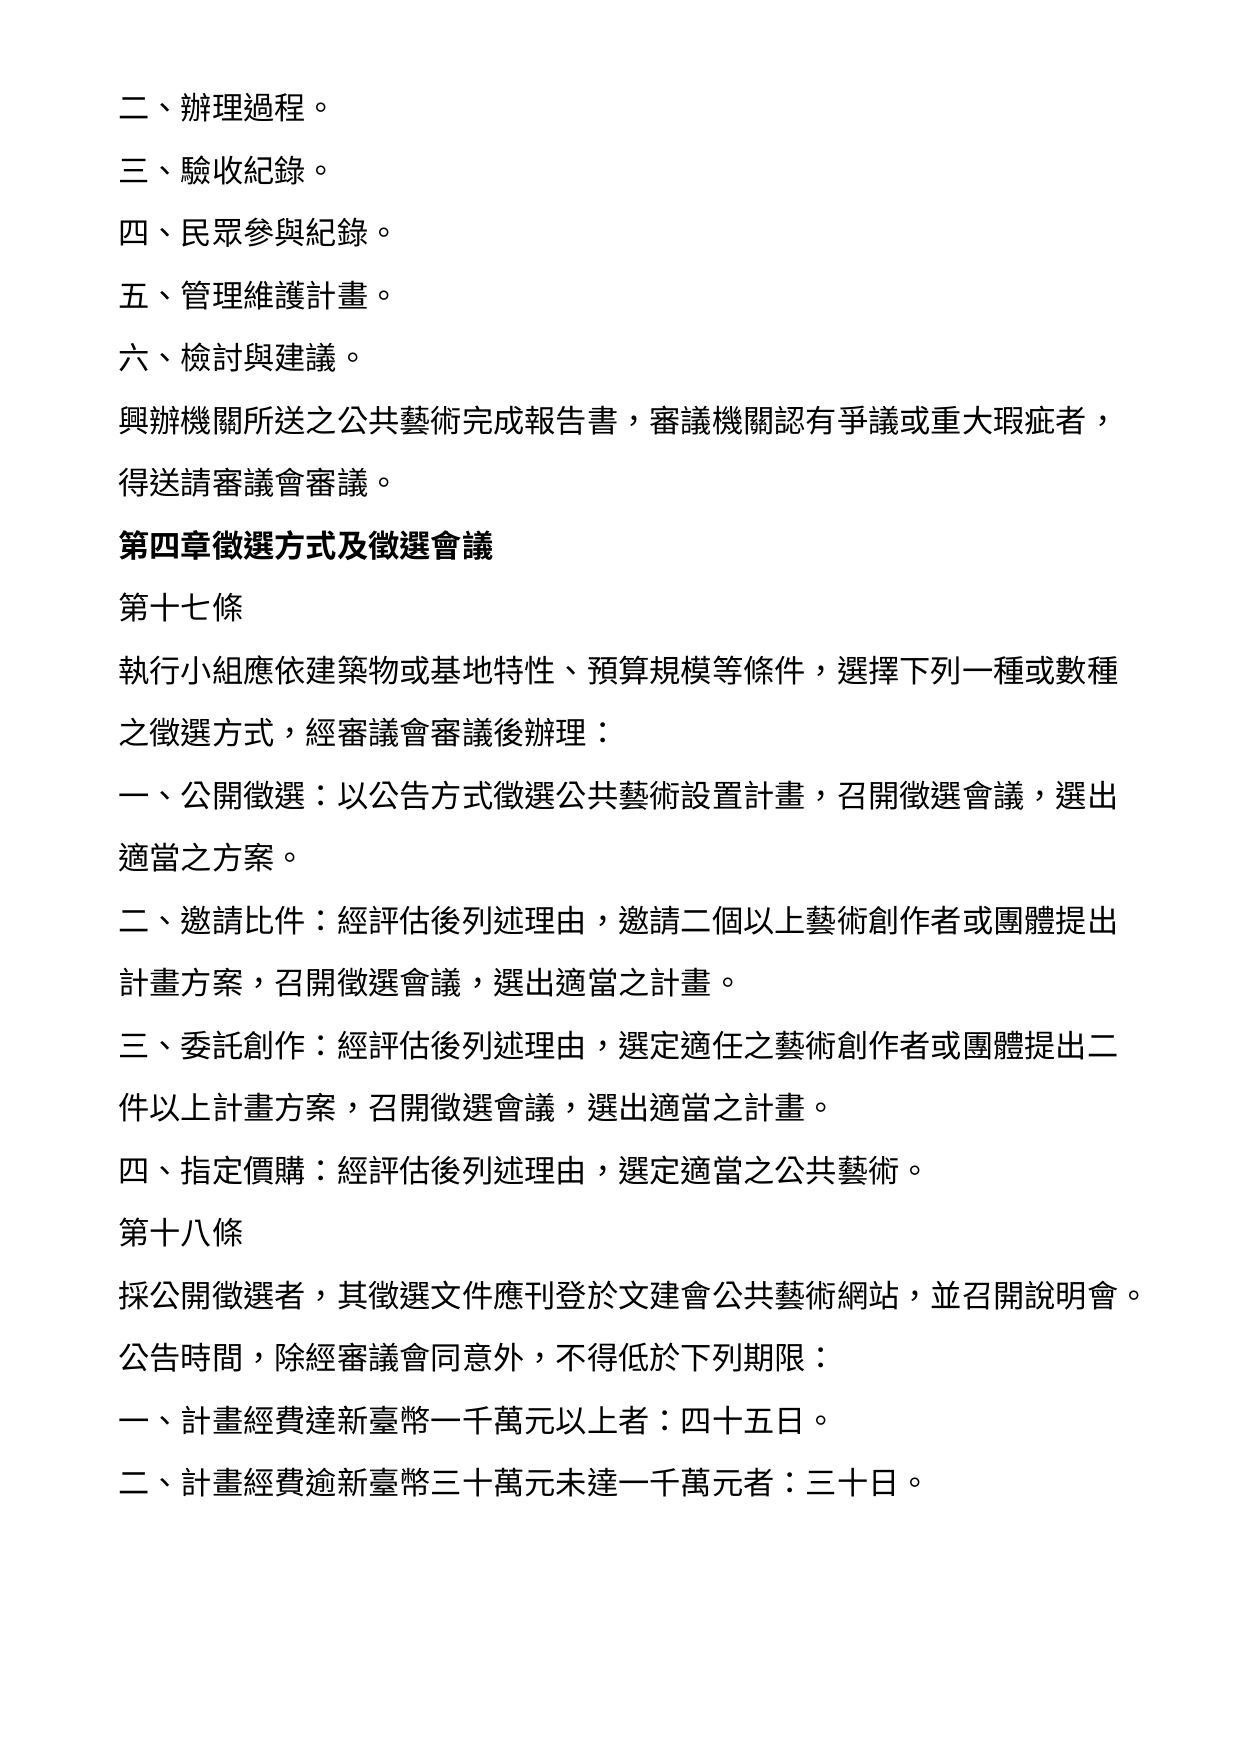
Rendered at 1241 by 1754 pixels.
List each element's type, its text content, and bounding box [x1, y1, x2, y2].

text 第十七條 [118, 564, 1122, 627]
text 四、民眾參與紀錄。 [118, 189, 1122, 252]
text 四、指定價購：經評估後列述理由，選定適當之公共藝術。 [118, 1127, 1122, 1189]
text 第十八條 [118, 1189, 1122, 1252]
text 六、檢討與建議。 [118, 314, 1122, 377]
text 一、公開徵選：以公告方式徵選公共藝術設置計畫，召開徵選會議，選出適當之方案。 [118, 752, 1122, 877]
text 第四章徵選方式及徵選會議 [118, 502, 1122, 564]
text 五、管理維護計畫。 [118, 252, 1122, 314]
text 二、辦理過程。 [118, 64, 1122, 127]
text 執行小組應依建築物或基地特性、預算規模等條件，選擇下列一種或數種之徵選方式，經審議會審議後辦理： [118, 627, 1122, 752]
text 三、驗收紀錄。 [118, 127, 1122, 189]
text 興辦機關所送之公共藝術完成報告書，審議機關認有爭議或重大瑕疵者，得送請審議會審議。 [118, 377, 1122, 502]
text 二、邀請比件：經評估後列述理由，邀請二個以上藝術創作者或團體提出計畫方案，召開徵選會議，選出適當之計畫。 [118, 877, 1122, 1002]
text 採公開徵選者，其徵選文件應刊登於文建會公共藝術網站，並召開說明會。公告時間，除經審議會同意外，不得低於下列期限： [118, 1252, 1122, 1377]
text 一、計畫經費達新臺幣一千萬元以上者：四十五日。 [118, 1377, 1122, 1439]
text 二、計畫經費逾新臺幣三十萬元未達一千萬元者：三十日。 [118, 1439, 1122, 1502]
text 三、委託創作：經評估後列述理由，選定適任之藝術創作者或團體提出二件以上計畫方案，召開徵選會議，選出適當之計畫。 [118, 1002, 1122, 1127]
